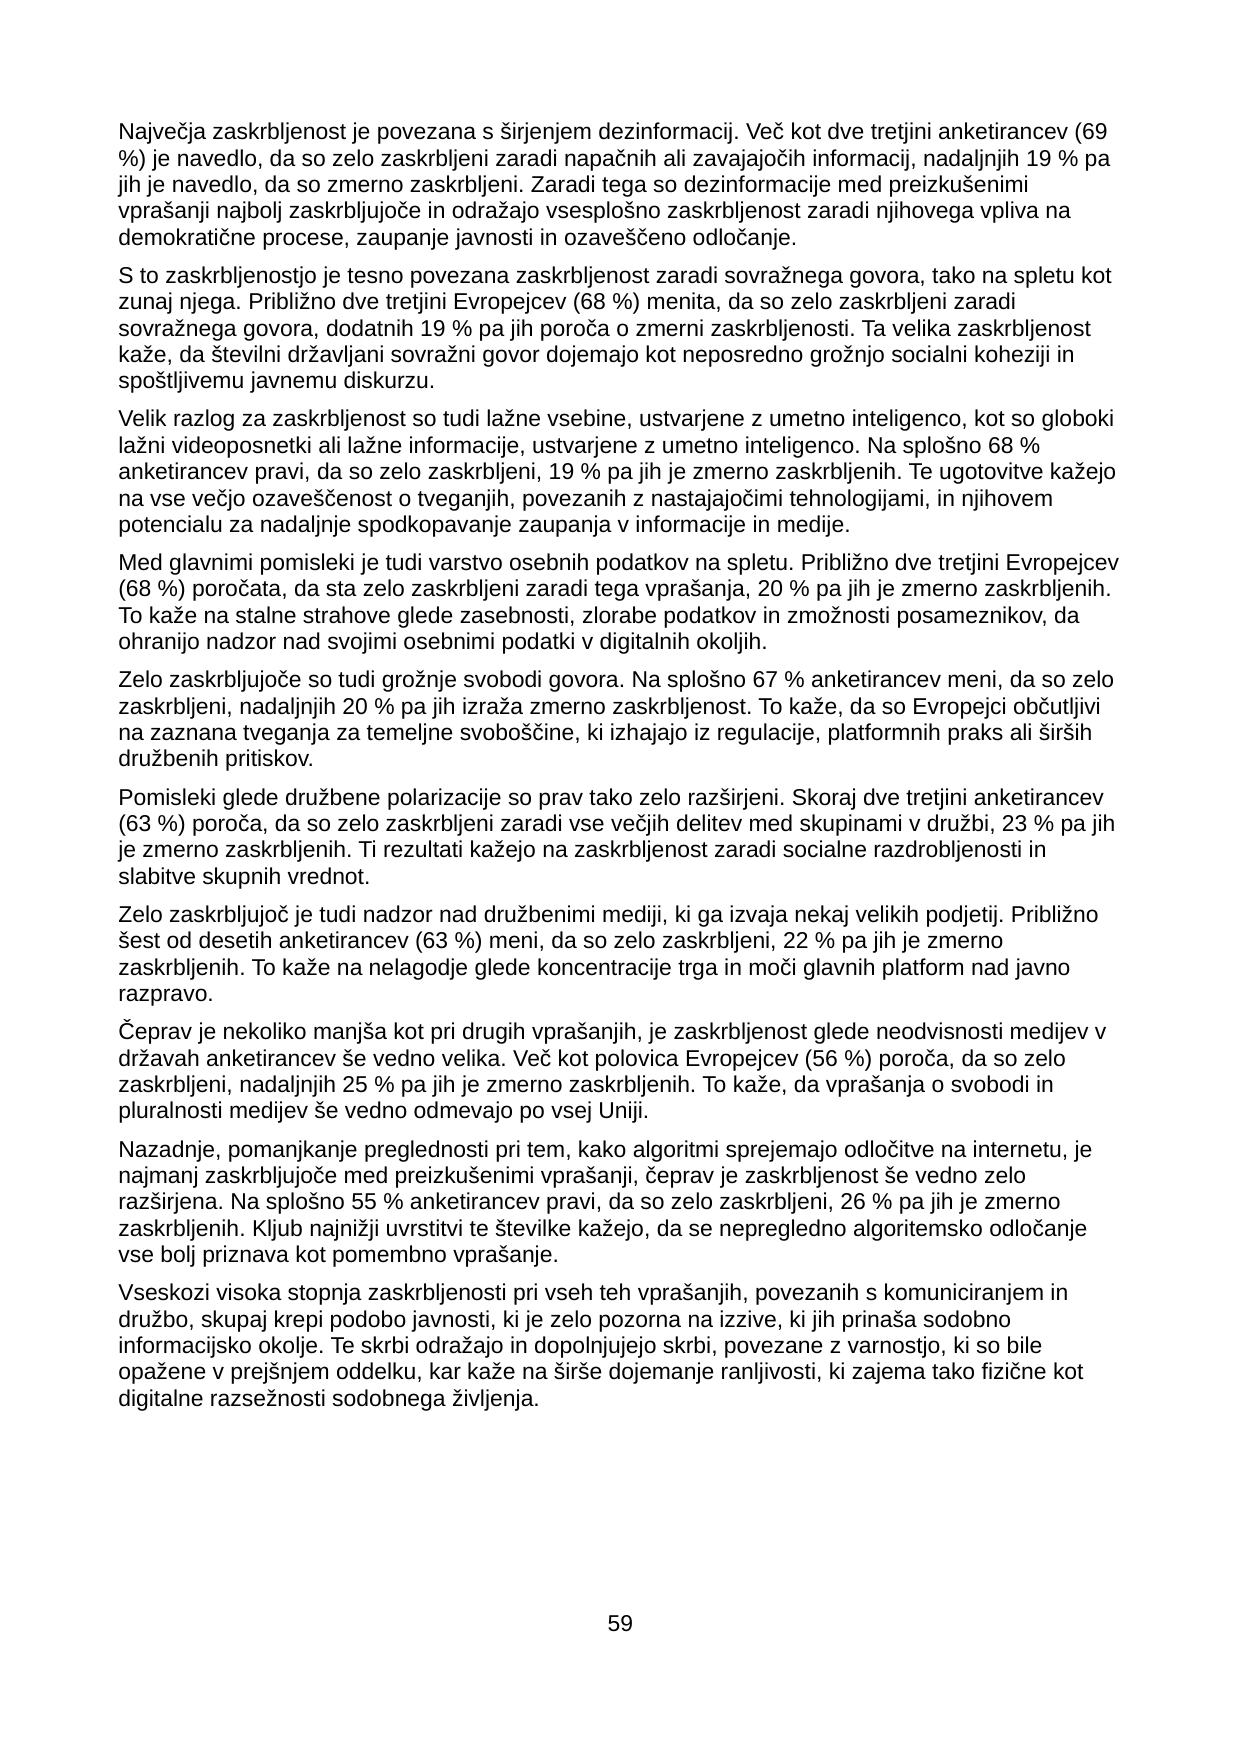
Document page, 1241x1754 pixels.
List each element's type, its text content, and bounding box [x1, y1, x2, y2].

text Vseskozi visoka stopnja zaskrbljenosti pri vseh teh vprašanjih, povezanih s komuniciranjem in družbo, skupaj krepi podobo javnosti, ki je zelo pozorna na izzive, ki jih prinaša sodobno informacijsko okolje. Te skrbi odražajo in dopolnjujejo skrbi, povezane z varnostjo, ki so bile opažene v prejšnjem oddelku, kar kaže na širše dojemanje ranljivosti, ki zajema tako fizične kot digitalne razsežnosti sodobnega življenja. [118, 1279, 1122, 1411]
text Pomisleki glede družbene polarizacije so prav tako zelo razširjeni. Skoraj dve tretjini anketirancev (63 %) poroča, da so zelo zaskrbljeni zaradi vse večjih delitev med skupinami v družbi, 23 % pa jih je zmerno zaskrbljenih. Ti rezultati kažejo na zaskrbljenost zaradi socialne razdrobljenosti in slabitve skupnih vrednot. [118, 784, 1122, 889]
text Med glavnimi pomisleki je tudi varstvo osebnih podatkov na spletu. Približno dve tretjini Evropejcev (68 %) poročata, da sta zelo zaskrbljeni zaradi tega vprašanja, 20 % pa jih je zmerno zaskrbljenih. To kaže na stalne strahove glede zasebnosti, zlorabe podatkov in zmožnosti posameznikov, da ohranijo nadzor nad svojimi osebnimi podatki v digitalnih okoljih. [118, 549, 1122, 654]
text Največja zaskrbljenost je povezana s širjenjem dezinformacij. Več kot dve tretjini anketirancev (69 %) je navedlo, da so zelo zaskrbljeni zaradi napačnih ali zavajajočih informacij, nadaljnjih 19 % pa jih je navedlo, da so zmerno zaskrbljeni. Zaradi tega so dezinformacije med preizkušenimi vprašanji najbolj zaskrbljujoče in odražajo vsesplošno zaskrbljenost zaradi njihovega vpliva na demokratične procese, zaupanje javnosti in ozaveščeno odločanje. [118, 118, 1122, 250]
text S to zaskrbljenostjo je tesno povezana zaskrbljenost zaradi sovražnega govora, tako na spletu kot zunaj njega. Približno dve tretjini Evropejcev (68 %) menita, da so zelo zaskrbljeni zaradi sovražnega govora, dodatnih 19 % pa jih poroča o zmerni zaskrbljenosti. Ta velika zaskrbljenost kaže, da številni državljani sovražni govor dojemajo kot neposredno grožnjo socialni koheziji in spoštljivemu javnemu diskurzu. [118, 262, 1122, 393]
text Zelo zaskrbljujoče so tudi grožnje svobodi govora. Na splošno 67 % anketirancev meni, da so zelo zaskrbljeni, nadaljnjih 20 % pa jih izraža zmerno zaskrbljenost. To kaže, da so Evropejci občutljivi na zaznana tveganja za temeljne svoboščine, ki izhajajo iz regulacije, platformnih praks ali širših družbenih pritiskov. [118, 666, 1122, 772]
text Čeprav je nekoliko manjša kot pri drugih vprašanjih, je zaskrbljenost glede neodvisnosti medijev v državah anketirancev še vedno velika. Več kot polovica Evropejcev (56 %) poroča, da so zelo zaskrbljeni, nadaljnjih 25 % pa jih je zmerno zaskrbljenih. To kaže, da vprašanja o svobodi in pluralnosti medijev še vedno odmevajo po vsej Uniji. [118, 1018, 1122, 1124]
text Velik razlog za zaskrbljenost so tudi lažne vsebine, ustvarjene z umetno inteligenco, kot so globoki lažni videoposnetki ali lažne informacije, ustvarjene z umetno inteligenco. Na splošno 68 % anketirancev pravi, da so zelo zaskrbljeni, 19 % pa jih je zmerno zaskrbljenih. Te ugotovitve kažejo na vse večjo ozaveščenost o tveganjih, povezanih z nastajajočimi tehnologijami, in njihovem potencialu za nadaljnje spodkopavanje zaupanja v informacije in medije. [118, 405, 1122, 537]
text Nazadnje, pomanjkanje preglednosti pri tem, kako algoritmi sprejemajo odločitve na internetu, je najmanj zaskrbljujoče med preizkušenimi vprašanji, čeprav je zaskrbljenost še vedno zelo razširjena. Na splošno 55 % anketirancev pravi, da so zelo zaskrbljeni, 26 % pa jih je zmerno zaskrbljenih. Kljub najnižji uvrstitvi te številke kažejo, da se nepregledno algoritemsko odločanje vse bolj priznava kot pomembno vprašanje. [118, 1136, 1122, 1267]
text Zelo zaskrbljujoč je tudi nadzor nad družbenimi mediji, ki ga izvaja nekaj velikih podjetij. Približno šest od desetih anketirancev (63 %) meni, da so zelo zaskrbljeni, 22 % pa jih je zmerno zaskrbljenih. To kaže na nelagodje glede koncentracije trga in moči glavnih platform nad javno razpravo. [118, 901, 1122, 1006]
